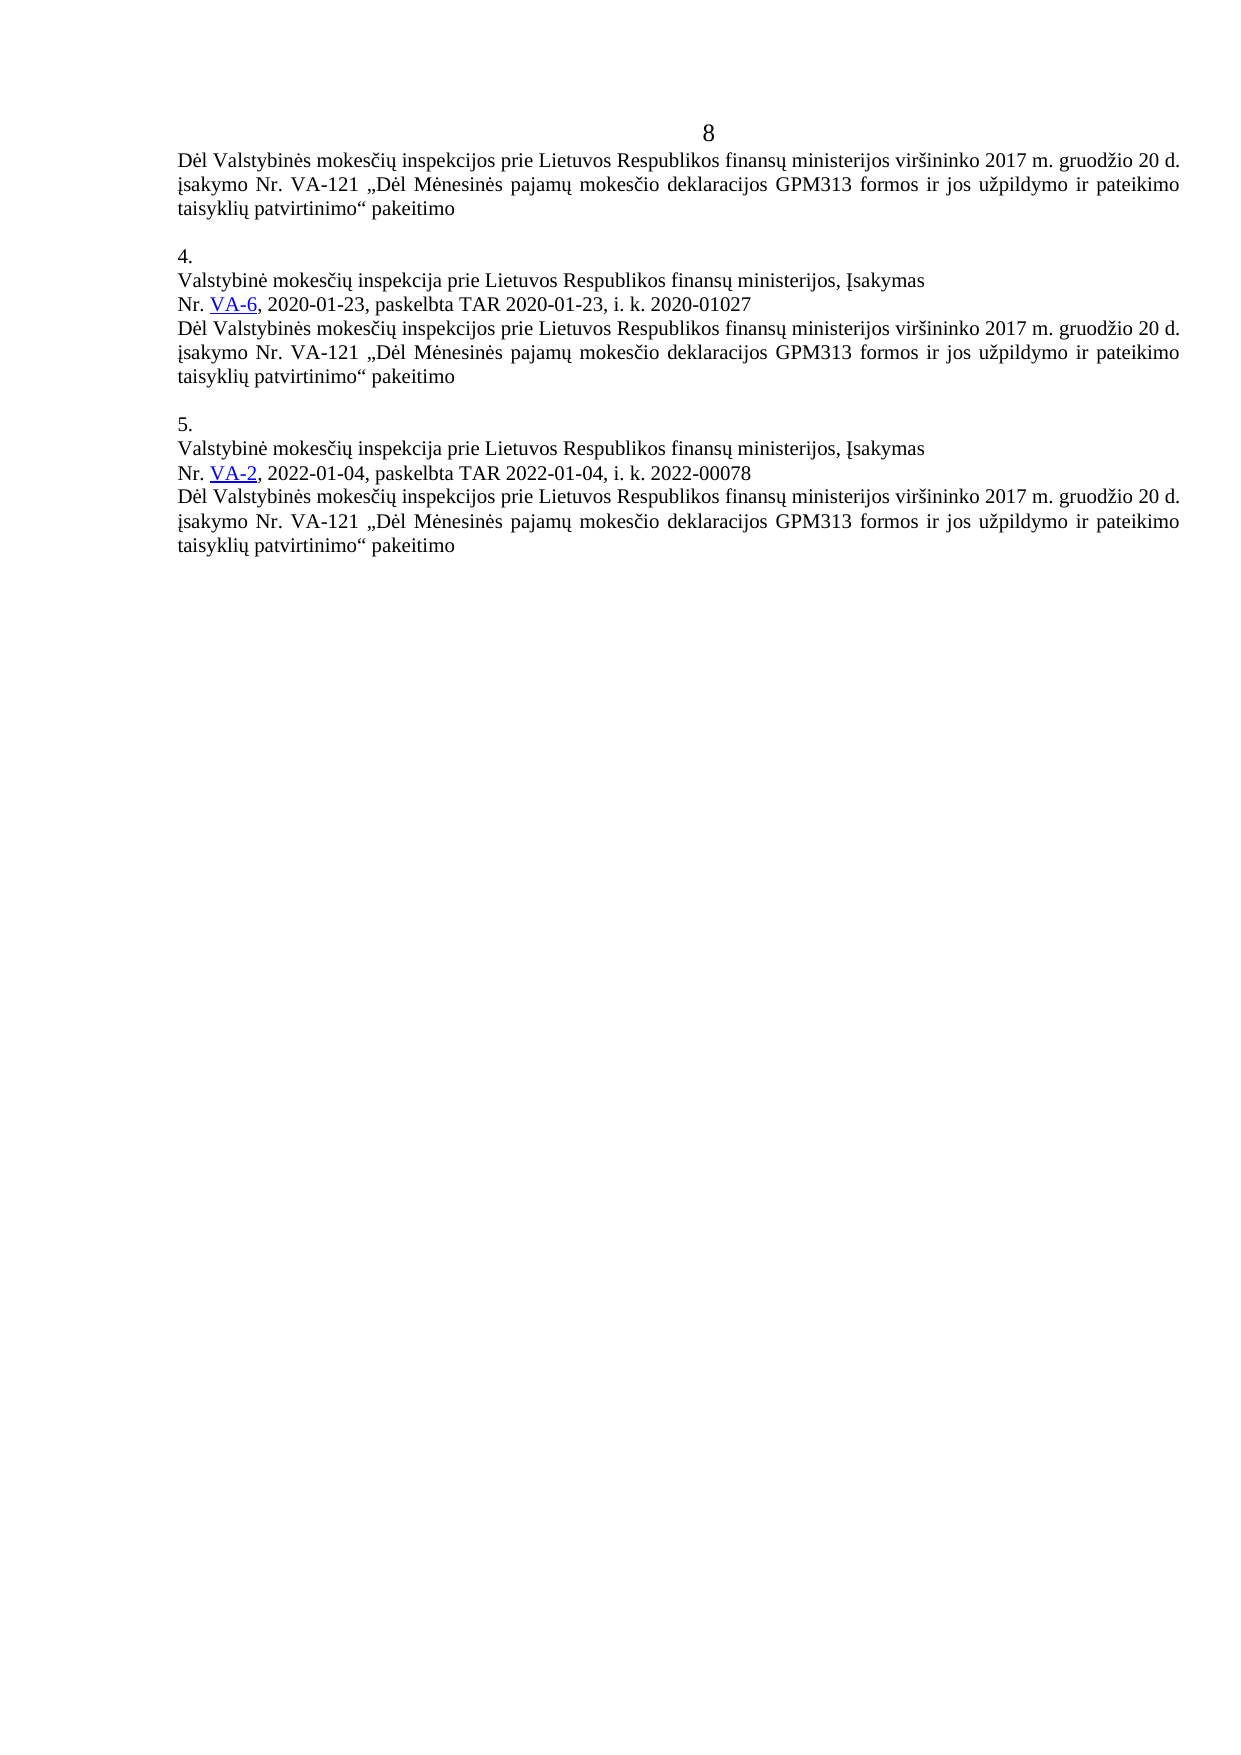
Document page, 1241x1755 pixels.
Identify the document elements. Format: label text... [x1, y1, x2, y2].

text Nr. VA-6, 2020-01-23, paskelbta TAR 2020-01-23, i. k. 2020-01027 [177, 292, 1181, 316]
text Valstybinė mokesčių inspekcija prie Lietuvos Respublikos finansų ministerijos, Įsakymas [177, 436, 1181, 460]
text Dėl Valstybinės mokesčių inspekcijos prie Lietuvos Respublikos finansų ministerijos viršininko 2017 m. gruodžio 20 d. įsakymo Nr. VA-121 „Dėl Mėnesinės pajamų mokesčio deklaracijos GPM313 formos ir jos užpildymo ir pateikimo taisyklių patvirtinimo“ pakeitimo [177, 484, 1181, 557]
text Nr. VA-2, 2022-01-04, paskelbta TAR 2022-01-04, i. k. 2022-00078 [177, 460, 1181, 484]
text 4. [177, 244, 1181, 268]
text Dėl Valstybinės mokesčių inspekcijos prie Lietuvos Respublikos finansų ministerijos viršininko 2017 m. gruodžio 20 d. įsakymo Nr. VA-121 „Dėl Mėnesinės pajamų mokesčio deklaracijos GPM313 formos ir jos užpildymo ir pateikimo taisyklių patvirtinimo“ pakeitimo [177, 316, 1181, 388]
text 5. [177, 412, 1181, 436]
text Valstybinė mokesčių inspekcija prie Lietuvos Respublikos finansų ministerijos, Įsakymas [177, 268, 1181, 292]
text Dėl Valstybinės mokesčių inspekcijos prie Lietuvos Respublikos finansų ministerijos viršininko 2017 m. gruodžio 20 d. įsakymo Nr. VA-121 „Dėl Mėnesinės pajamų mokesčio deklaracijos GPM313 formos ir jos užpildymo ir pateikimo taisyklių patvirtinimo“ pakeitimo [177, 148, 1181, 220]
